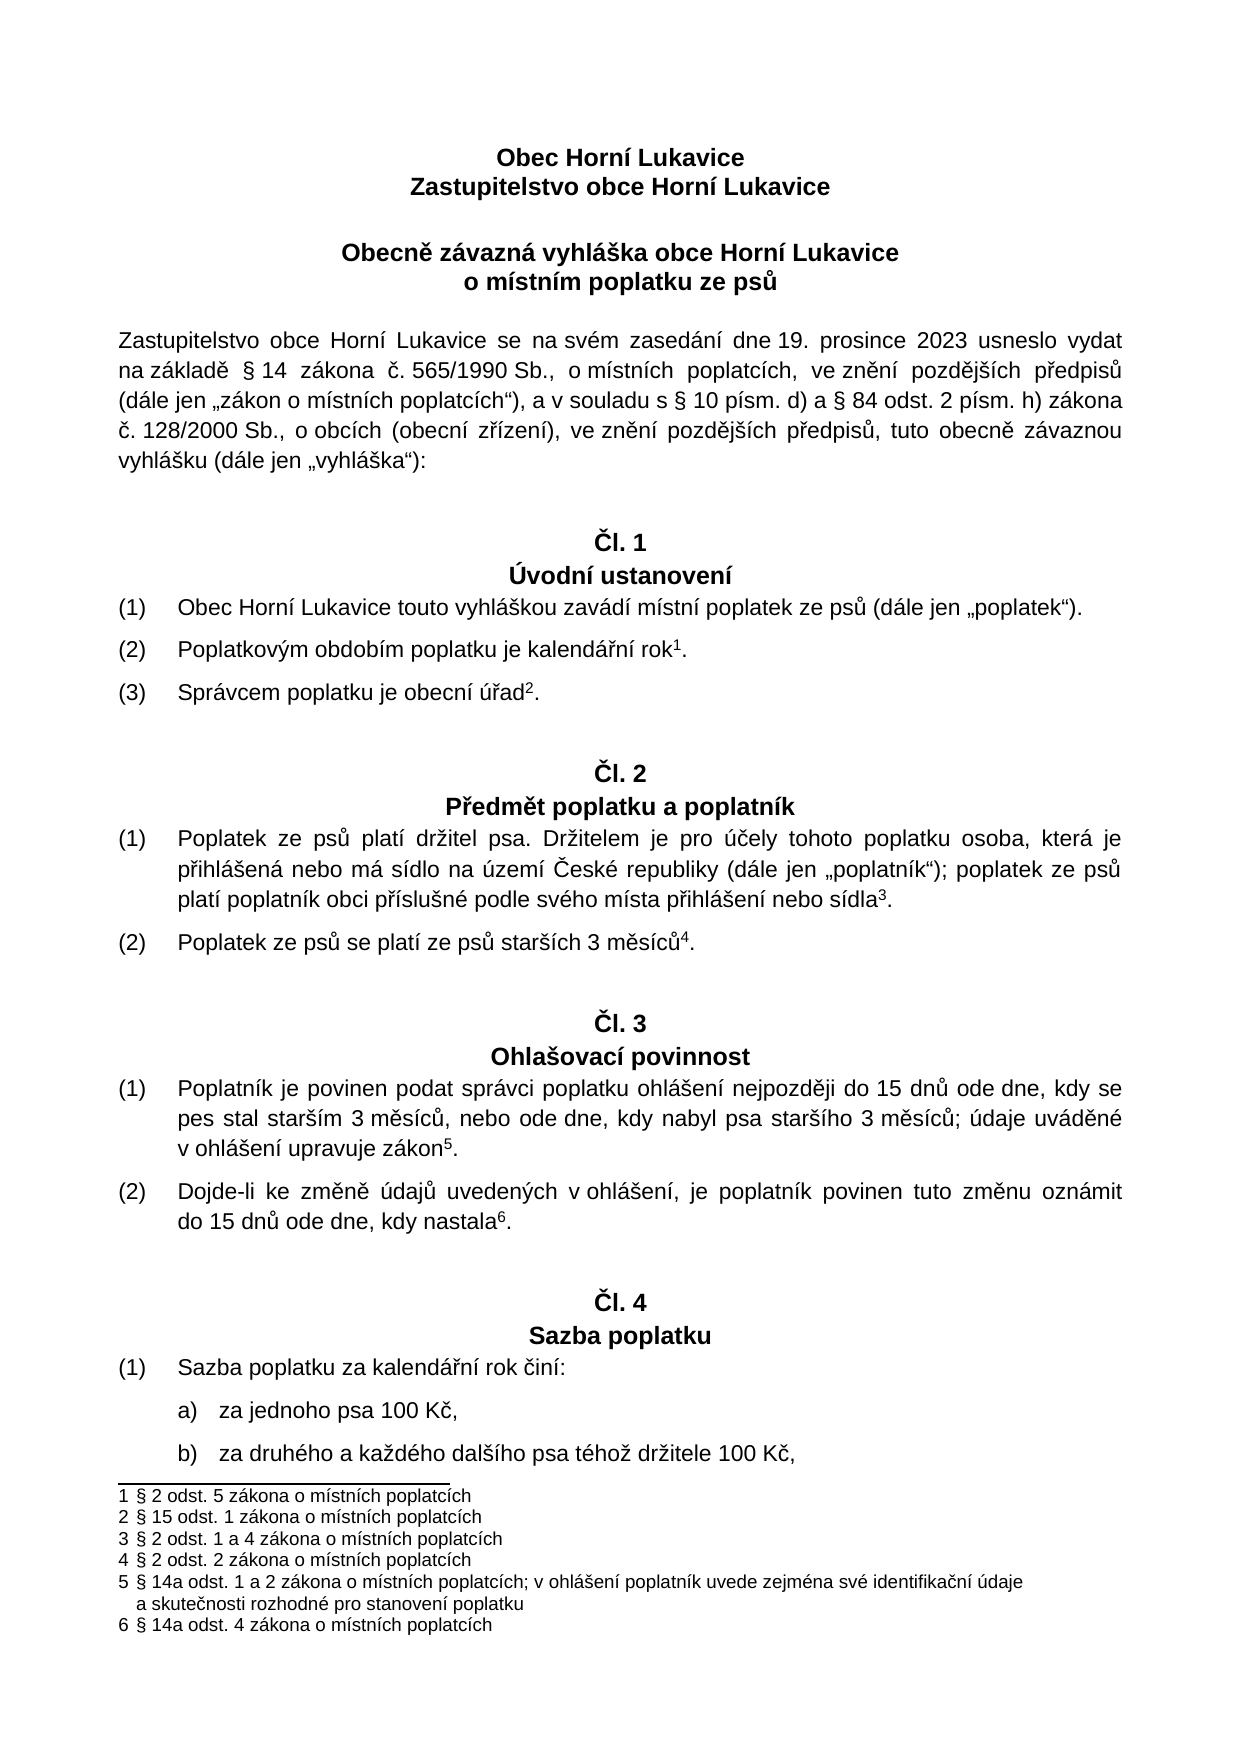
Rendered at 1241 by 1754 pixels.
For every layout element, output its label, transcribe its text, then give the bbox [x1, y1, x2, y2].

subtitle Obecně závazná vyhláška obce Horní Lukavice o místním poplatku ze psů [118, 238, 1122, 295]
list za druhého a každého dalšího psa téhož držitele 100 Kč, [177, 1440, 1122, 1466]
subtitle Čl. 4 Sazba poplatku [118, 1288, 1122, 1350]
list § 2 odst. 1 a 4 zákona o místních poplatcích [118, 1528, 1122, 1549]
list § 15 odst. 1 zákona o místních poplatcích [118, 1506, 1122, 1528]
list Poplatek ze psů se platí ze psů starších 3 měsíců. [118, 928, 1122, 955]
text Obec Horní Lukavice Zastupitelstvo obce Horní Lukavice [118, 143, 1122, 201]
list Obec Horní Lukavice touto vyhláškou zavádí místní poplatek ze psů (dále jen „poplatek“). [118, 594, 1122, 620]
list za jednoho psa 100 Kč, [177, 1397, 1122, 1423]
text Zastupitelstvo obce Horní Lukavice se na svém zasedání dne 19. prosince 2023 usneslo vydat na základě § 14 zákona č. 565/1990 Sb., o místních poplatcích, ve znění pozdějších předpisů (dále jen „zákon o místních poplatcích“), a v souladu s § 10 písm. d) a § 84 odst. 2 písm. h) zákona č. 128/2000 Sb., o obcích (obecní zřízení), ve znění pozdějších předpisů, tuto obecně závaznou vyhlášku (dále jen „vyhláška“): [118, 327, 1122, 474]
subtitle Čl. 3 Ohlašovací povinnost [118, 1009, 1122, 1071]
subtitle Čl. 1 Úvodní ustanovení [118, 528, 1122, 589]
list § 2 odst. 2 zákona o místních poplatcích [118, 1549, 1122, 1571]
list Správcem poplatku je obecní úřad. [118, 679, 1122, 706]
list Dojde-li ke změně údajů uvedených v ohlášení, je poplatník povinen tuto změnu oznámit do 15 dnů ode dne, kdy nastala. [118, 1178, 1122, 1234]
list § 2 odst. 5 zákona o místních poplatcích [118, 1484, 1122, 1506]
list § 14a odst. 4 zákona o místních poplatcích [118, 1614, 1122, 1635]
list Sazba poplatku za kalendářní rok činí: [118, 1354, 1122, 1381]
list Poplatkovým obdobím poplatku je kalendářní rok. [118, 636, 1122, 663]
list § 14a odst. 1 a 2 zákona o místních poplatcích; v ohlášení poplatník uvede zejména své identifikační údaje a skutečnosti rozhodné pro stanovení poplatku [118, 1571, 1122, 1614]
list Poplatek ze psů platí držitel psa. Držitelem je pro účely tohoto poplatku osoba, která je přihlášená nebo má sídlo na území České republiky (dále jen „poplatník“); poplatek ze psů platí poplatník obci příslušné podle svého místa přihlášení nebo sídla. [118, 825, 1122, 912]
list Poplatník je povinen podat správci poplatku ohlášení nejpozději do 15 dnů ode dne, kdy se pes stal starším 3 měsíců, nebo ode dne, kdy nabyl psa staršího 3 měsíců; údaje uváděné v ohlášení upravuje zákon. [118, 1075, 1122, 1162]
subtitle Čl. 2 Předmět poplatku a poplatník [118, 759, 1122, 821]
